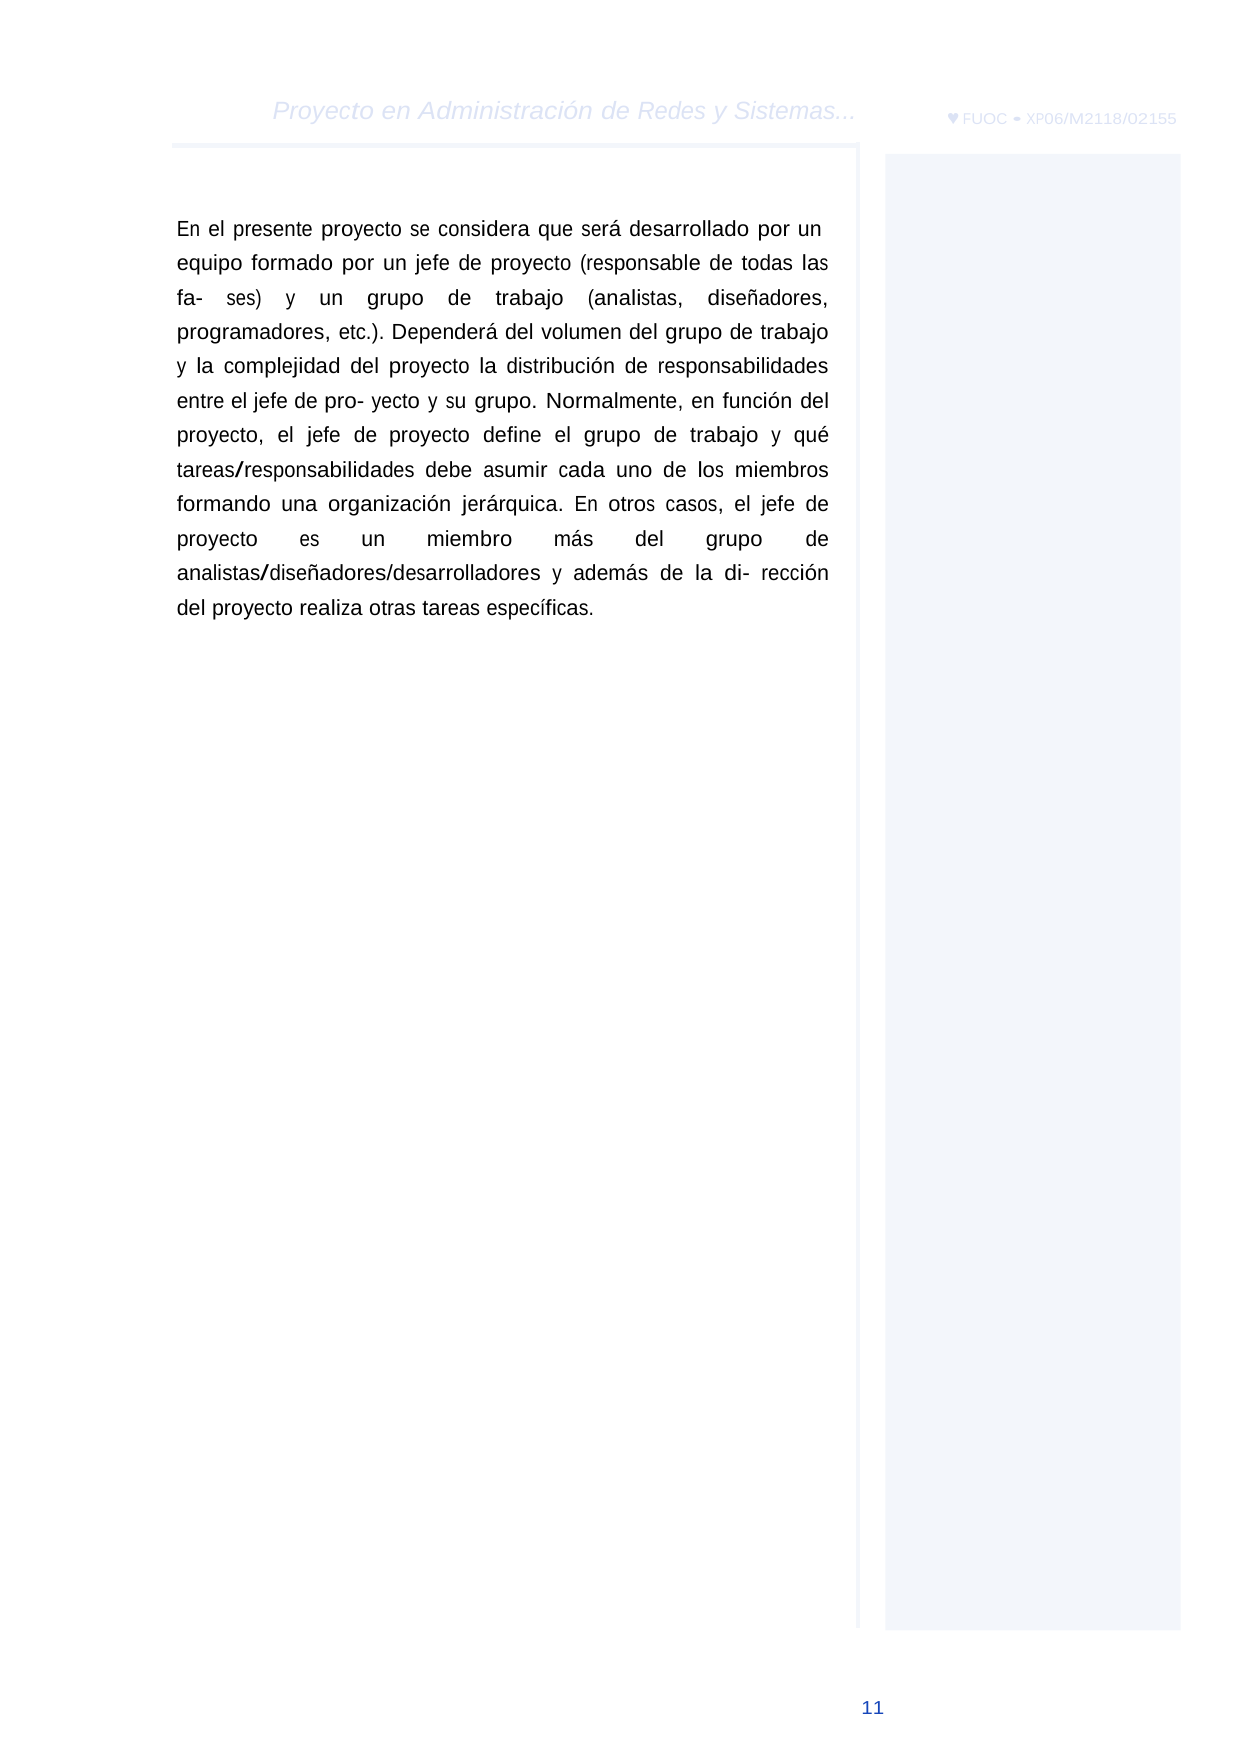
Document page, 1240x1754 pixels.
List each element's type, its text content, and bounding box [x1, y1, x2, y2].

text 11 [861, 1700, 1192, 1718]
text En el presente proyecto se considera que será desarrollado por un [177, 220, 856, 241]
text  FUOC • XP06/M2118/02155 [947, 109, 1192, 128]
text Proyecto en Administración de Redes y Sistemas... [272, 96, 877, 125]
text equipo formado por un jefe de proyecto (responsable de todas las fa- ses) y un grupo de trabajo (analistas, diseñadores, programadores, etc.). Dependerá del volumen del grupo de trabajo y la complejidad del proyecto la distribución de responsabilidades entre el jefe de pro- yecto y su grupo. Normalmente, en función del proyecto, el jefe de proyecto define el grupo de trabajo y qué tareas/responsabilidades debe asumir cada uno de los miembros formando una organización jerárquica. En otros casos, el jefe de proyecto es un miembro más del grupo de analistas/diseñadores/desarrolladores y además de la di- rección del proyecto realiza otras tareas específicas. [177, 250, 829, 620]
